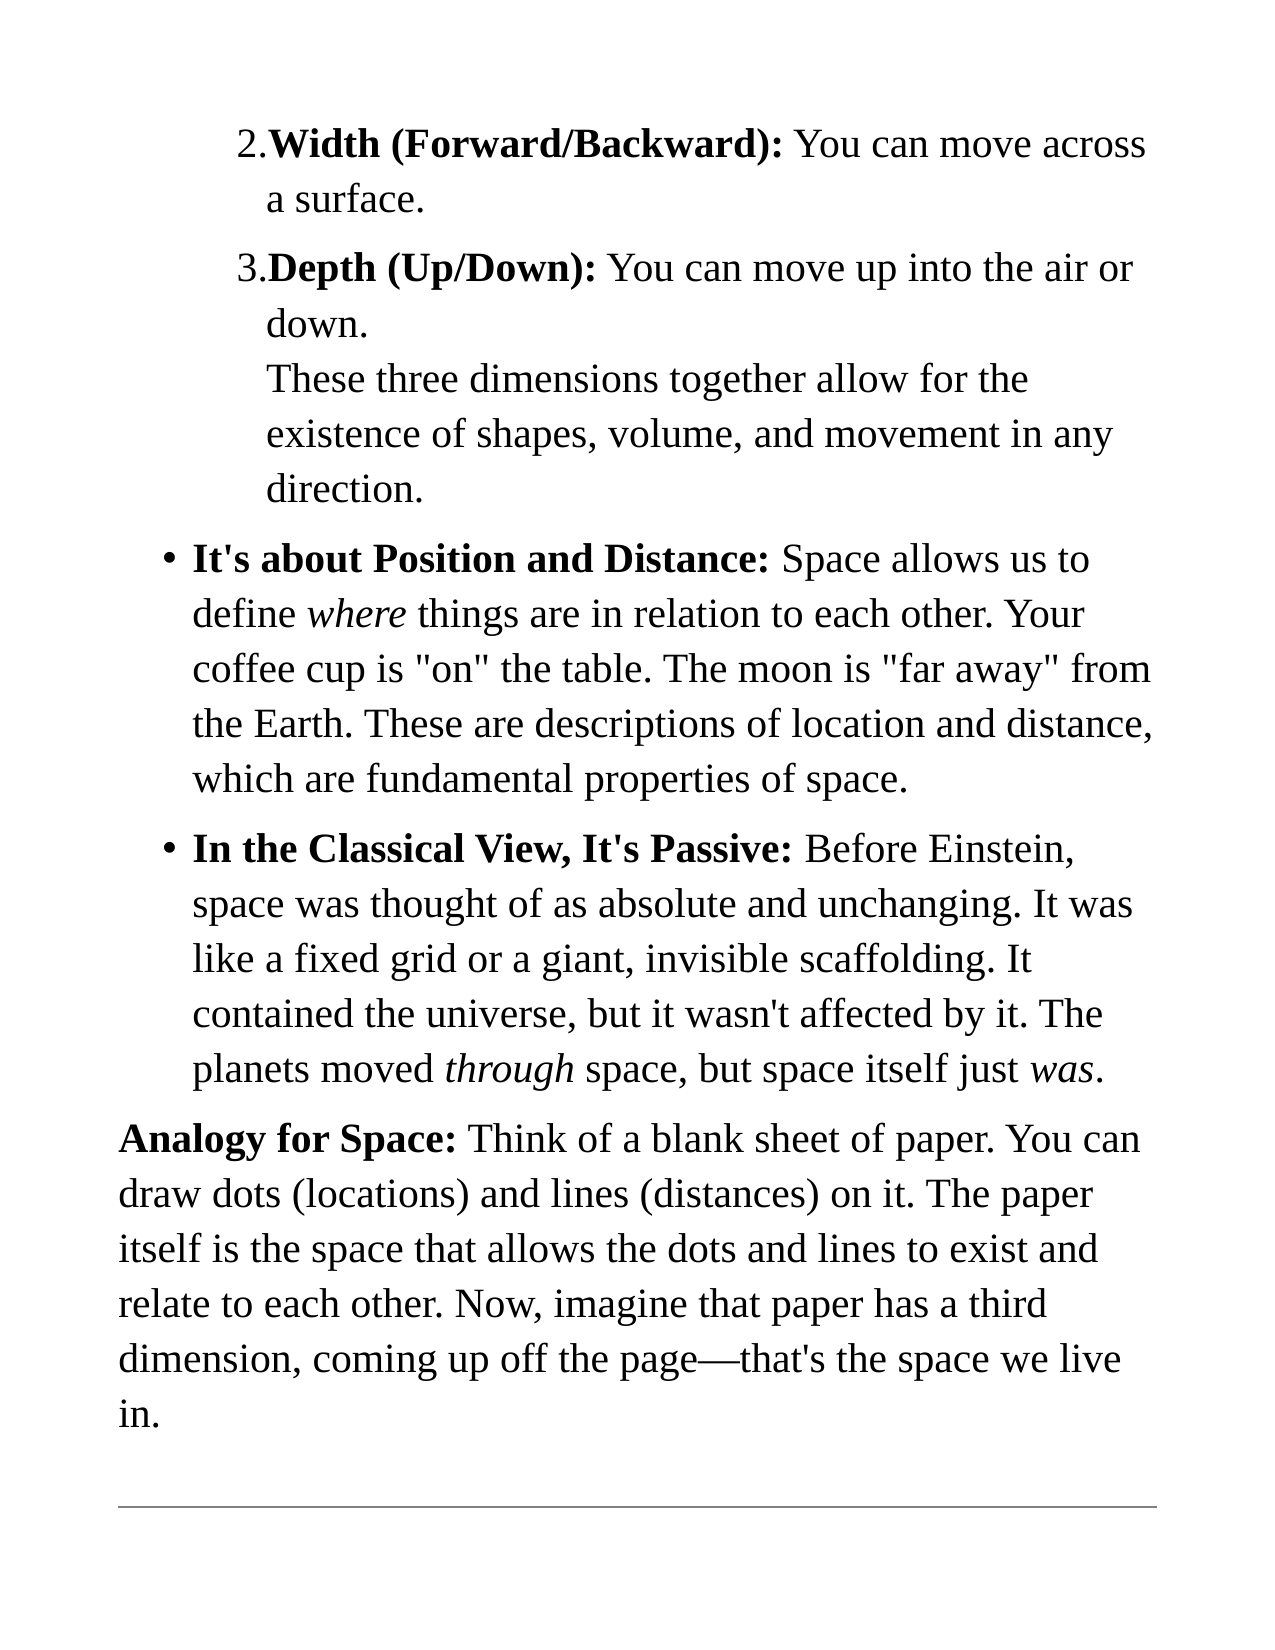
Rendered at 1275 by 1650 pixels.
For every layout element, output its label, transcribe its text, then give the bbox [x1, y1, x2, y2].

list In the Classical View, It's Passive: Before Einstein, space was thought of as absolute and unchanging. It was like a fixed grid or a giant, invisible scaffolding. It contained the universe, but it wasn't affected by it. The planets moved through space, but space itself just was. [162, 823, 1157, 1092]
list Depth (Up/Down): You can move up into the air or down. These three dimensions together allow for the existence of shapes, volume, and movement in any direction. [236, 243, 1157, 511]
list Width (Forward/Backward): You can move across a surface. [236, 118, 1157, 221]
text Analogy for Space: Think of a blank sheet of paper. You can draw dots (locations) and lines (distances) on it. The paper itself is the space that allows the dots and lines to exist and relate to each other. Now, imagine that paper has a third dimension, coming up off the page—that's the space we live in. [118, 1113, 1157, 1437]
list It's about Position and Distance: Space allows us to define where things are in relation to each other. Your coffee cup is "on" the table. The moon is "far away" from the Earth. These are descriptions of location and distance, which are fundamental properties of space. [162, 533, 1157, 801]
